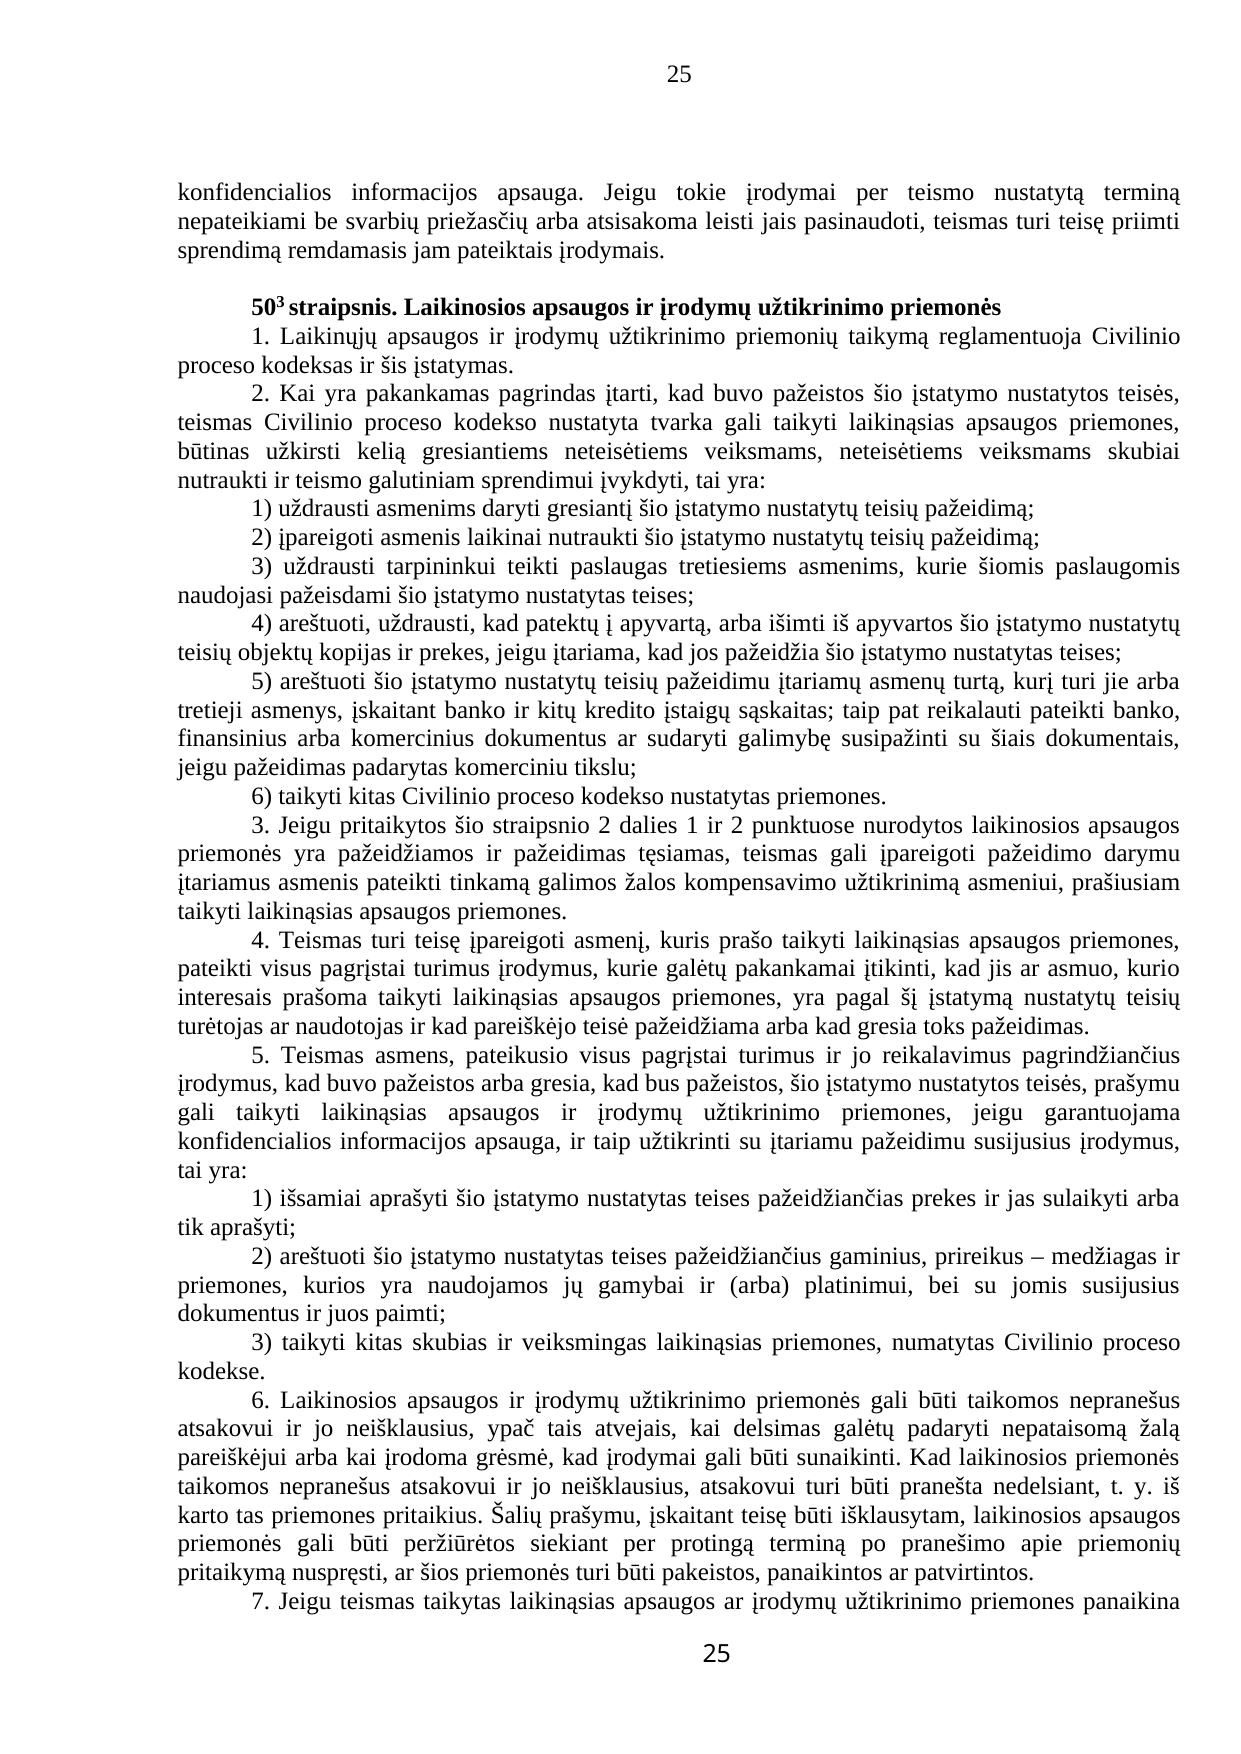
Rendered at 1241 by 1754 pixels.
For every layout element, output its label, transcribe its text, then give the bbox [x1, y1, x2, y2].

text 3) uždrausti tarpininkui teikti paslaugas tretiesiems asmenims, kurie šiomis paslaugomis naudojasi pažeisdami šio įstatymo nustatytas teises; [177, 551, 1181, 608]
text 3. Jeigu pritaikytos šio straipsnio 2 dalies 1 ir 2 punktuose nurodytos laikinosios apsaugos priemonės yra pažeidžiamos ir pažeidimas tęsiamas, teismas gali įpareigoti pažeidimo darymu įtariamus asmenis pateikti tinkamą galimos žalos kompensavimo užtikrinimą asmeniui, prašiusiam taikyti laikinąsias apsaugos priemones. [177, 810, 1181, 925]
text 1) uždrausti asmenims daryti gresiantį šio įstatymo nustatytų teisių pažeidimą; [177, 493, 1181, 522]
text 4) areštuoti, uždrausti, kad patektų į apyvartą, arba išimti iš apyvartos šio įstatymo nustatytų teisių objektų kopijas ir prekes, jeigu įtariama, kad jos pažeidžia šio įstatymo nustatytas teises; [177, 608, 1181, 666]
text 1) išsamiai aprašyti šio įstatymo nustatytas teises pažeidžiančias prekes ir jas sulaikyti arba tik aprašyti; [177, 1183, 1181, 1241]
text 4. Teismas turi teisę įpareigoti asmenį, kuris prašo taikyti laikinąsias apsaugos priemones, pateikti visus pagrįstai turimus įrodymus, kurie galėtų pakankamai įtikinti, kad jis ar asmuo, kurio interesais prašoma taikyti laikinąsias apsaugos priemones, yra pagal šį įstatymą nustatytų teisių turėtojas ar naudotojas ir kad pareiškėjo teisė pažeidžiama arba kad gresia toks pažeidimas. [177, 925, 1181, 1040]
text konfidencialios informacijos apsauga. Jeigu tokie įrodymai per teismo nustatytą terminą nepateikiami be svarbių priežasčių arba atsisakoma leisti jais pasinaudoti, teismas turi teisę priimti sprendimą remdamasis jam pateiktais įrodymais. [177, 177, 1181, 263]
text 2. Kai yra pakankamas pagrindas įtarti, kad buvo pažeistos šio įstatymo nustatytos teisės, teismas Civilinio proceso kodekso nustatyta tvarka gali taikyti laikinąsias apsaugos priemones, būtinas užkirsti kelią gresiantiems neteisėtiems veiksmams, neteisėtiems veiksmams skubiai nutraukti ir teismo galutiniam sprendimui įvykdyti, tai yra: [177, 378, 1181, 493]
text 6. Laikinosios apsaugos ir įrodymų užtikrinimo priemonės gali būti taikomos nepranešus atsakovui ir jo neišklausius, ypač tais atvejais, kai delsimas galėtų padaryti nepataisomą žalą pareiškėjui arba kai įrodoma grėsmė, kad įrodymai gali būti sunaikinti. Kad laikinosios priemonės taikomos nepranešus atsakovui ir jo neišklausius, atsakovui turi būti pranešta nedelsiant, t. y. iš karto tas priemones pritaikius. Šalių prašymu, įskaitant teisę būti išklausytam, laikinosios apsaugos priemonės gali būti peržiūrėtos siekiant per protingą terminą po pranešimo apie priemonių pritaikymą nuspręsti, ar šios priemonės turi būti pakeistos, panaikintos ar patvirtintos. [177, 1385, 1181, 1586]
text 6) taikyti kitas Civilinio proceso kodekso nustatytas priemones. [177, 781, 1181, 810]
text 7. Jeigu teismas taikytas laikinąsias apsaugos ar įrodymų užtikrinimo priemones panaikina [177, 1586, 1181, 1615]
text 1. Laikinųjų apsaugos ir įrodymų užtikrinimo priemonių taikymą reglamentuoja Civilinio proceso kodeksas ir šis įstatymas. [177, 321, 1181, 378]
text 5) areštuoti šio įstatymo nustatytų teisių pažeidimu įtariamų asmenų turtą, kurį turi jie arba tretieji asmenys, įskaitant banko ir kitų kredito įstaigų sąskaitas; taip pat reikalauti pateikti banko, finansinius arba komercinius dokumentus ar sudaryti galimybę susipažinti su šiais dokumentais, jeigu pažeidimas padarytas komerciniu tikslu; [177, 666, 1181, 781]
text 2) įpareigoti asmenis laikinai nutraukti šio įstatymo nustatytų teisių pažeidimą; [177, 522, 1181, 551]
text 503 straipsnis. Laikinosios apsaugos ir įrodymų užtikrinimo priemonės [177, 292, 1181, 321]
text 2) areštuoti šio įstatymo nustatytas teises pažeidžiančius gaminius, prireikus – medžiagas ir priemones, kurios yra naudojamos jų gamybai ir (arba) platinimui, bei su jomis susijusius dokumentus ir juos paimti; [177, 1241, 1181, 1327]
text 3) taikyti kitas skubias ir veiksmingas laikinąsias priemones, numatytas Civilinio proceso kodekse. [177, 1327, 1181, 1385]
text 5. Teismas asmens, pateikusio visus pagrįstai turimus ir jo reikalavimus pagrindžiančius įrodymus, kad buvo pažeistos arba gresia, kad bus pažeistos, šio įstatymo nustatytos teisės, prašymu gali taikyti laikinąsias apsaugos ir įrodymų užtikrinimo priemones, jeigu garantuojama konfidencialios informacijos apsauga, ir taip užtikrinti su įtariamu pažeidimu susijusius įrodymus, tai yra: [177, 1040, 1181, 1183]
